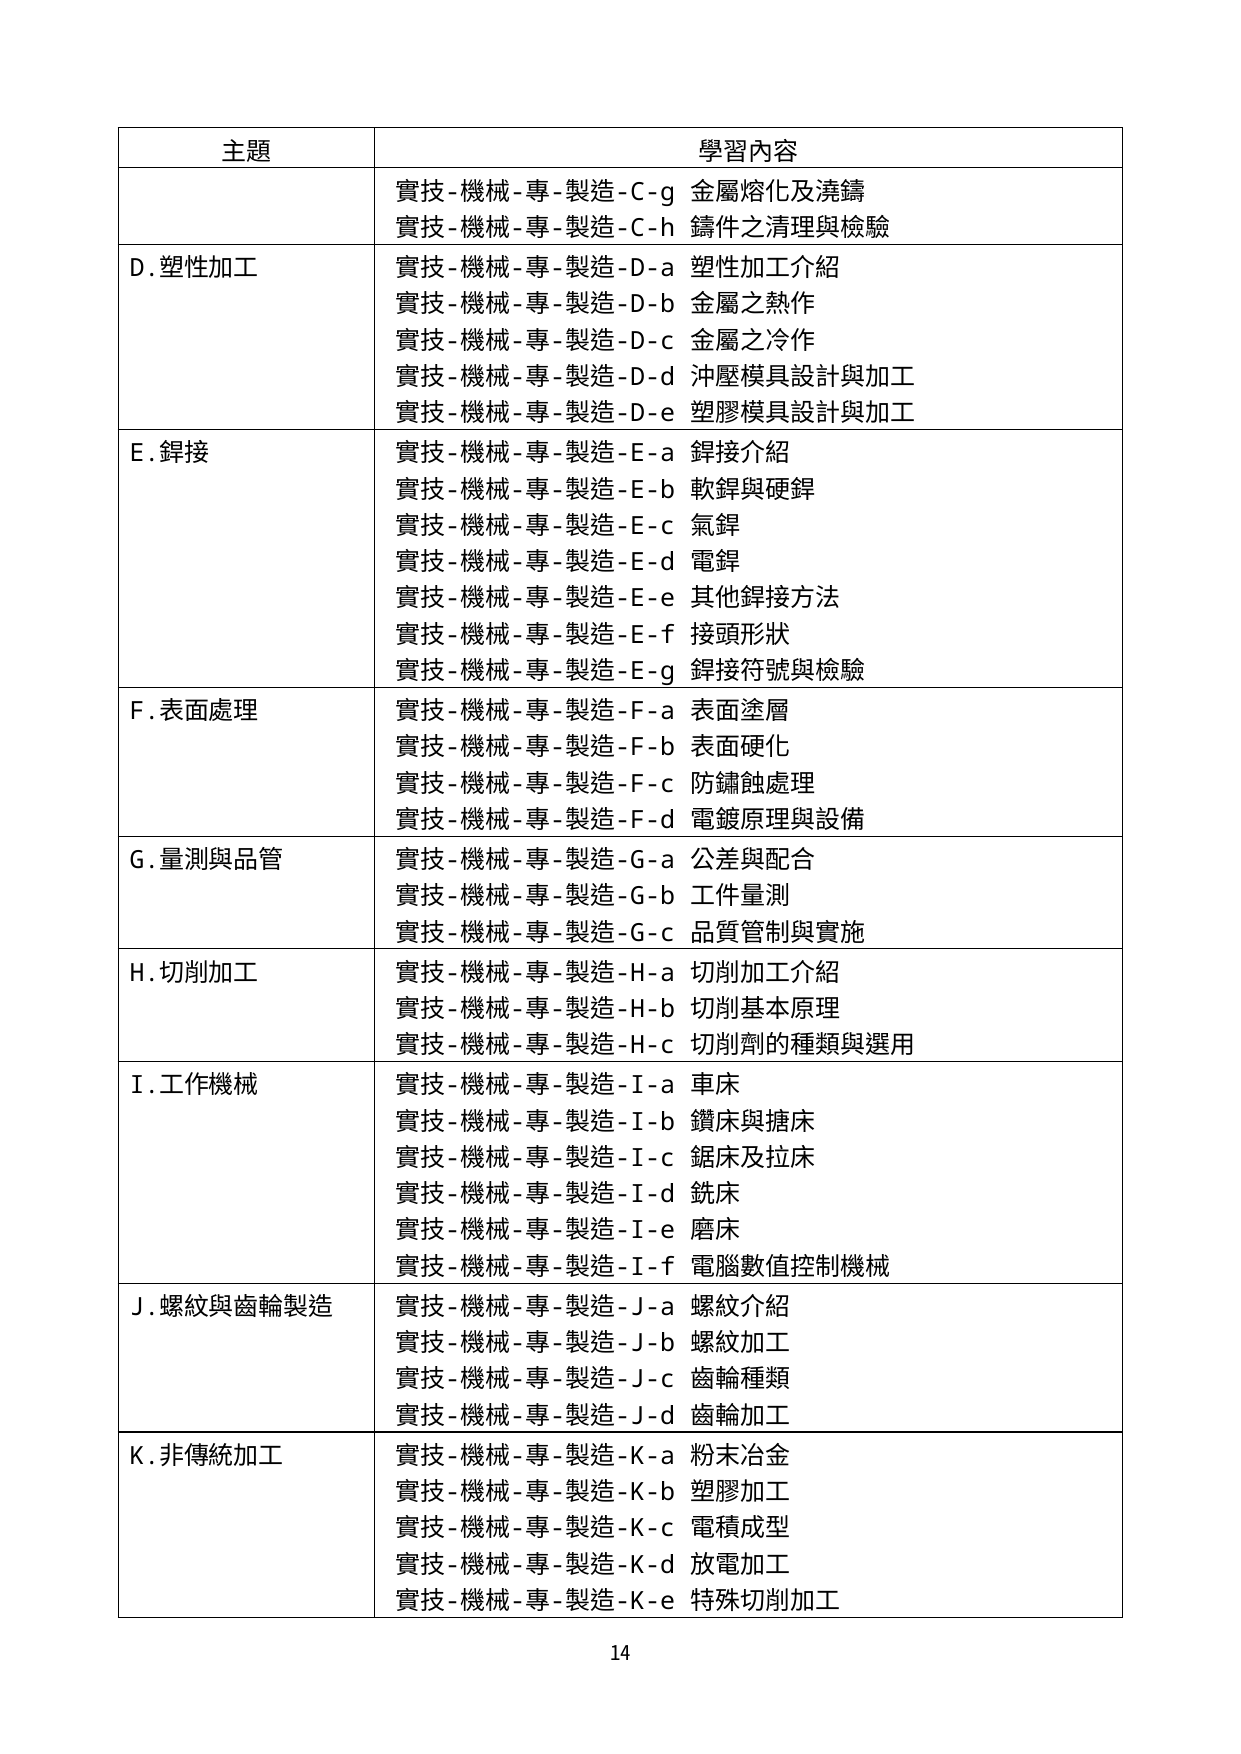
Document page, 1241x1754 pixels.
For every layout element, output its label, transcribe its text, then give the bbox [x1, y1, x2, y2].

table_cell J.螺紋與齒輪製造 [119, 1284, 374, 1431]
table_cell [119, 168, 374, 244]
table_cell F.表面處理 [119, 688, 374, 836]
table_cell G.量測與品管 [119, 837, 374, 948]
table_cell H.切削加工 [119, 949, 374, 1061]
table_cell 實技-機械-專-製造-E-a 銲接介紹 實技-機械-專-製造-E-b 軟銲與硬銲 實技-機械-專-製造-E-c 氣銲 實技-機械-專-製造-E-d 電銲 實技-機械-專-製造-E-e 其他銲接方法 實技-機械-專-製造-E-f 接頭形狀 實技-機械-專-製造-E-g 銲接符號與檢驗 [375, 430, 1122, 687]
table_cell D.塑性加工 [119, 245, 374, 429]
table_cell 實技-機械-專-製造-D-a 塑性加工介紹 實技-機械-專-製造-D-b 金屬之熱作 實技-機械-專-製造-D-c 金屬之冷作 實技-機械-專-製造-D-d 沖壓模具設計與加工 實技-機械-專-製造-D-e 塑膠模具設計與加工 [375, 245, 1122, 429]
table_cell 實技-機械-專-製造-G-a 公差與配合 實技-機械-專-製造-G-b 工件量測 實技-機械-專-製造-G-c 品質管制與實施 [375, 837, 1122, 948]
table_cell K.非傳統加工 [119, 1433, 374, 1617]
table_header 學習內容 [375, 128, 1122, 167]
table_cell 實技-機械-專-製造-I-a 車床 實技-機械-專-製造-I-b 鑽床與搪床 實技-機械-專-製造-I-c 鋸床及拉床 實技-機械-專-製造-I-d 銑床 實技-機械-專-製造-I-e 磨床 實技-機械-專-製造-I-f 電腦數值控制機械 [375, 1062, 1122, 1282]
table_header 主題 [119, 128, 374, 167]
table_cell 實技-機械-專-製造-K-a 粉末冶金 實技-機械-專-製造-K-b 塑膠加工 實技-機械-專-製造-K-c 電積成型 實技-機械-專-製造-K-d 放電加工 實技-機械-專-製造-K-e 特殊切削加工 [375, 1433, 1122, 1617]
table_cell 實技-機械-專-製造-C-g 金屬熔化及澆鑄 實技-機械-專-製造-C-h 鑄件之清理與檢驗 [375, 168, 1122, 244]
table_cell E.銲接 [119, 430, 374, 687]
table_cell 實技-機械-專-製造-F-a 表面塗層 實技-機械-專-製造-F-b 表面硬化 實技-機械-專-製造-F-c 防鏽蝕處理 實技-機械-專-製造-F-d 電鍍原理與設備 [375, 688, 1122, 836]
table_cell I.工作機械 [119, 1062, 374, 1282]
table_cell 實技-機械-專-製造-J-a 螺紋介紹 實技-機械-專-製造-J-b 螺紋加工 實技-機械-專-製造-J-c 齒輪種類 實技-機械-專-製造-J-d 齒輪加工 [375, 1284, 1122, 1431]
table_cell 實技-機械-專-製造-H-a 切削加工介紹 實技-機械-專-製造-H-b 切削基本原理 實技-機械-專-製造-H-c 切削劑的種類與選用 [375, 949, 1122, 1061]
